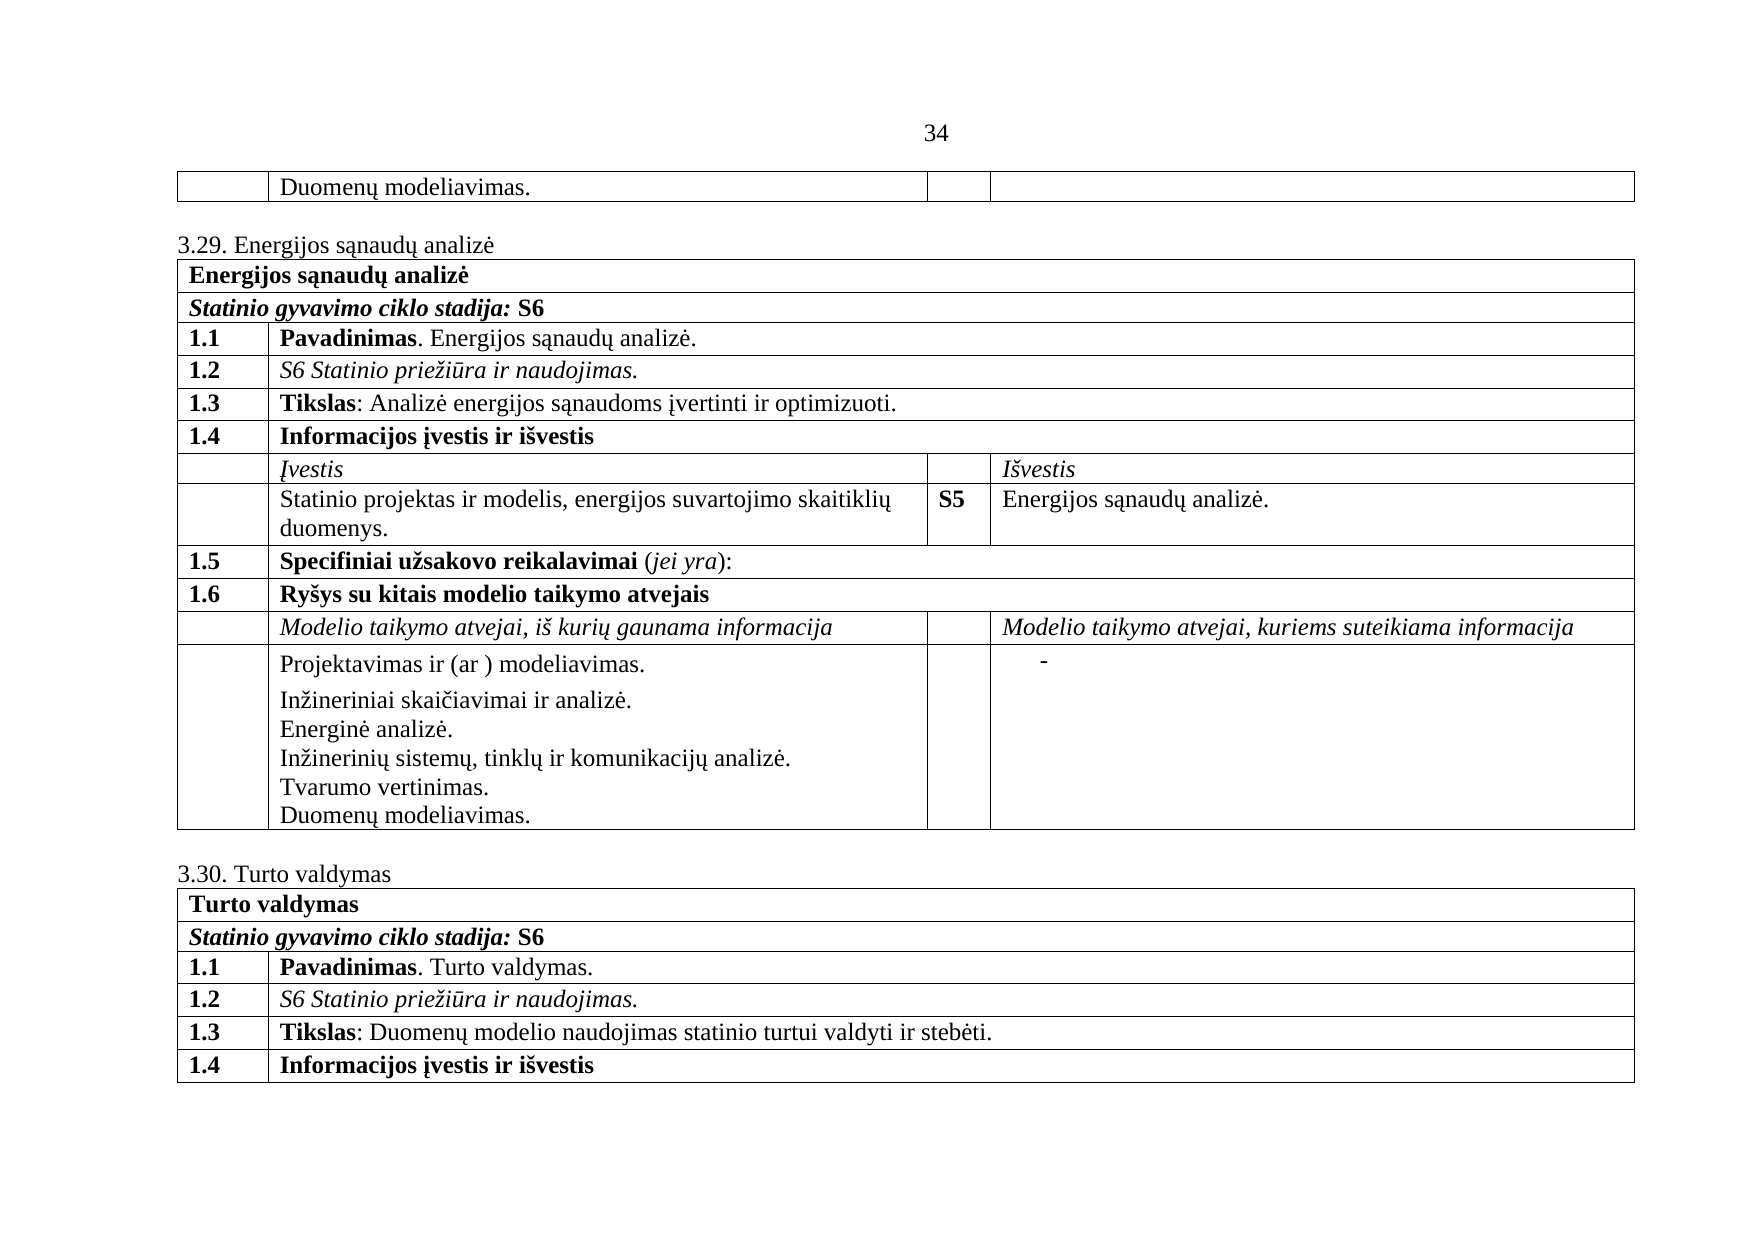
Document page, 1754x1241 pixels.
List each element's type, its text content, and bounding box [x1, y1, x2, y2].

table_cell [178, 645, 268, 829]
table_cell Duomenų modeliavimas. [269, 172, 927, 201]
table_cell Ryšys su kitais modelio taikymo atvejais [269, 579, 1634, 611]
table_cell Specifiniai užsakovo reikalavimai (jei yra): [269, 546, 1634, 578]
table_cell 1.4 [178, 421, 268, 453]
table_cell 1.3 [178, 1017, 268, 1049]
table_cell 1.3 [178, 389, 268, 420]
table_header Turto valdymas [178, 889, 1634, 921]
table_cell Informacijos įvestis ir išvestis [269, 421, 1634, 453]
table_cell Statinio gyvavimo ciklo stadija: S6 [178, 922, 1634, 951]
text 3.30. Turto valdymas [177, 859, 1695, 888]
table_cell S6 Statinio priežiūra ir naudojimas. [269, 984, 1634, 1016]
table_cell 1.2 [178, 984, 268, 1016]
table_cell - [991, 172, 1634, 201]
table_header Energijos sąnaudų analizė [178, 260, 1634, 292]
text 3.29. Energijos sąnaudų analizė [177, 230, 1695, 259]
table_cell [928, 645, 990, 829]
table_cell Statinio gyvavimo ciklo stadija: S6 [178, 293, 1634, 322]
table_cell 1.2 [178, 356, 268, 387]
table_cell [928, 454, 990, 483]
table_cell Statinio projektas ir modelis, energijos suvartojimo skaitiklių duomenys. [269, 484, 927, 545]
table_cell Projektavimas ir (ar ) modeliavimas. Inžineriniai skaičiavimai ir analizė. Energinė analizė. Inžinerinių sistemų, tinklų ir komunikacijų analizė. Tvarumo vertinimas. Duomenų modeliavimas. [269, 645, 927, 829]
table_cell [928, 172, 990, 201]
table_cell [178, 454, 268, 483]
table_cell [178, 172, 268, 201]
table_cell Pavadinimas. Turto valdymas. [269, 952, 1634, 983]
table_cell [178, 484, 268, 545]
table_cell [178, 612, 268, 644]
table_cell Modelio taikymo atvejai, kuriems suteikiama informacija [991, 612, 1634, 644]
table_cell 1.5 [178, 546, 268, 578]
table_cell Išvestis [991, 454, 1634, 483]
table_cell Modelio taikymo atvejai, iš kurių gaunama informacija [269, 612, 927, 644]
table_cell Informacijos įvestis ir išvestis [269, 1050, 1634, 1082]
table_cell Energijos sąnaudų analizė. [991, 484, 1634, 545]
table_cell Tikslas: Analizė energijos sąnaudoms įvertinti ir optimizuoti. [269, 389, 1634, 420]
table_cell 1.1 [178, 952, 268, 983]
table_cell Įvestis [269, 454, 927, 483]
table_cell 1.4 [178, 1050, 268, 1082]
table_cell 1.6 [178, 579, 268, 611]
table_cell - [991, 645, 1634, 829]
table_cell Tikslas: Duomenų modelio naudojimas statinio turtui valdyti ir stebėti. [269, 1017, 1634, 1049]
table_cell S6 Statinio priežiūra ir naudojimas. [269, 356, 1634, 387]
table_cell Pavadinimas. Energijos sąnaudų analizė. [269, 323, 1634, 354]
table_cell [928, 612, 990, 644]
table_cell 1.1 [178, 323, 268, 354]
table_cell S5 [928, 484, 990, 545]
